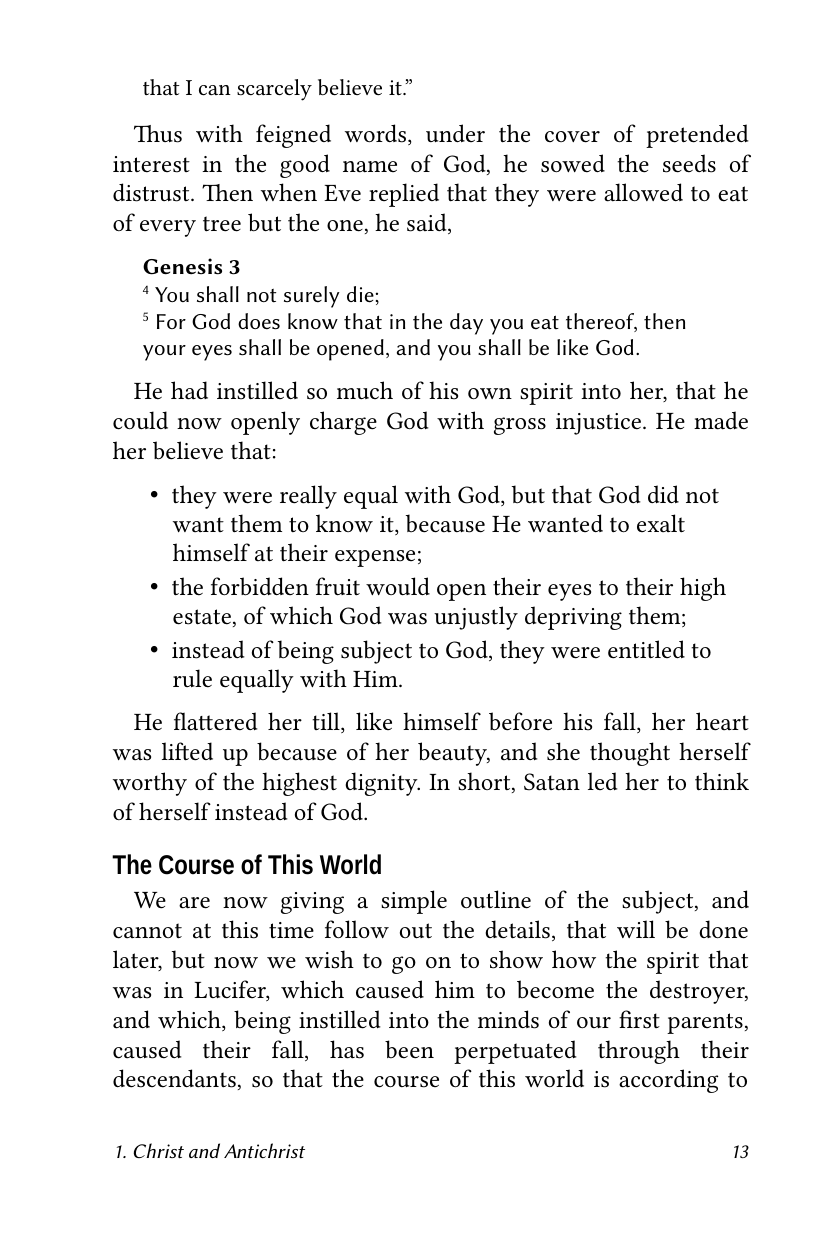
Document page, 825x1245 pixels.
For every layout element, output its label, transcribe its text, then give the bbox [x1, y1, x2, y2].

text He had instilled so much of his own spirit into her, that he could now openly charge God with gross injustice. He made her believe that: [112, 377, 750, 465]
list the forbidden fruit would open their eyes to their high estate, of which God was unjustly depriving them; [150, 573, 750, 630]
text 4 You shall not surely die; [142, 282, 720, 308]
text 5 For God does know that in the day you eat thereof, then your eyes shall be opened, and you shall be like God. [142, 308, 720, 361]
text Thus with feigned words, under the cover of pretended interest in the good name of God, he sowed the seeds of distrust. Then when Eve replied that they were allowed to eat of every tree but the one, he said, [112, 120, 750, 238]
text that I can scarcely believe it.” [142, 75, 720, 101]
list instead of being subject to God, they were entitled to rule equally with Him. [150, 636, 750, 693]
text He flattered her till, like himself before his fall, her heart was lifted up because of her beauty, and she thought herself worthy of the highest dignity. In short, Satan led her to think of herself instead of God. [112, 708, 750, 827]
list they were really equal with God, but that God did not want them to know it, because He wanted to exalt himself at their expense; [150, 482, 750, 567]
subtitle The Course of This World [112, 849, 750, 880]
text We are now giving a simple outline of the subject, and cannot at this time follow out the details, that will be done later, but now we wish to go on to show how the spirit that was in Lucifer, which caused him to become the destroyer, and which, being instilled into the minds of our first parents, caused their fall, has been perpetuated through their descendants, so that the course of this world is according to [112, 886, 750, 1094]
text Genesis 3 [142, 254, 750, 280]
